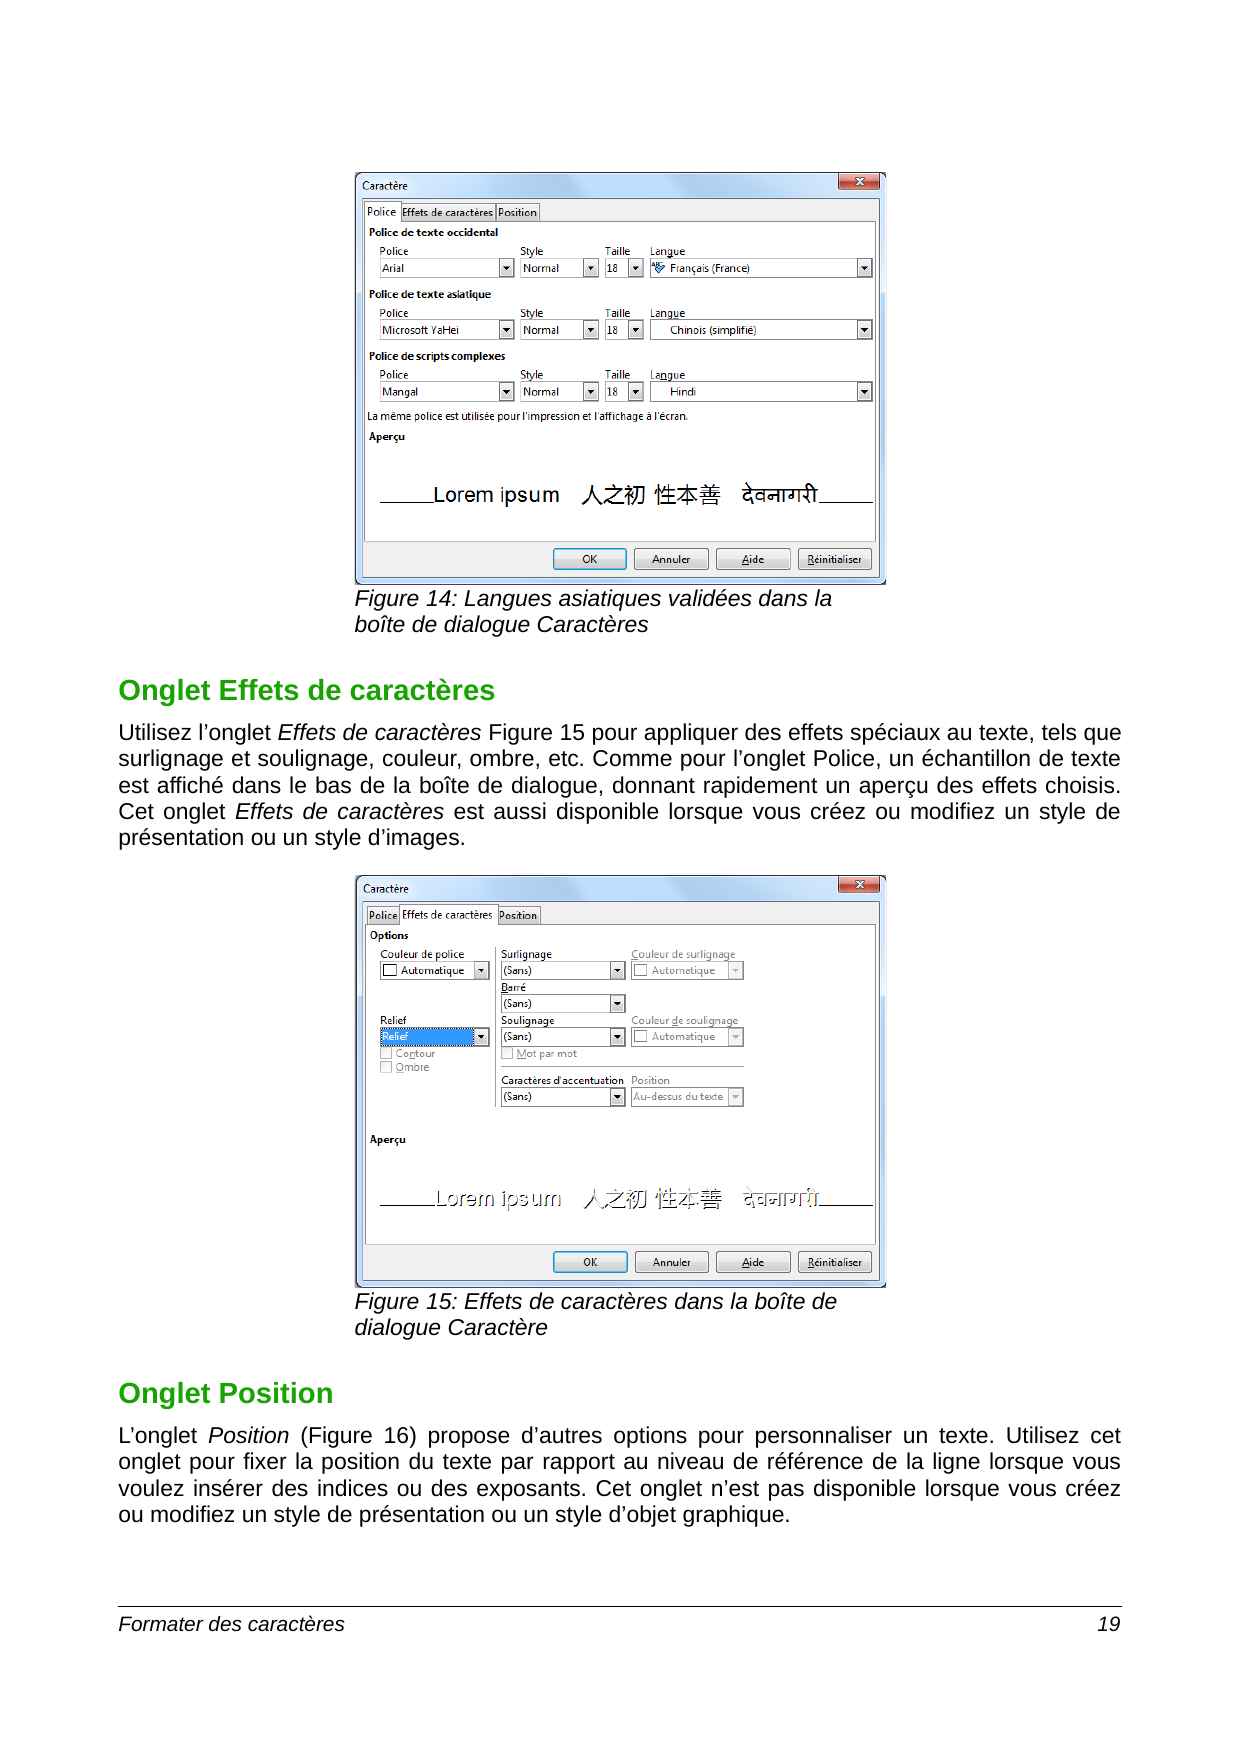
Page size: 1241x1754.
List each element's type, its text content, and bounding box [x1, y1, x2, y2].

text Figure 14: Langues asiatiques validées dans la boîte de dialogue Caractères [354, 585, 886, 637]
text Utilisez l’onglet Effets de caractères Figure 15 pour appliquer des effets spéciaux au texte, tels que surlignage et soulignage, couleur, ombre, etc. Comme pour l’onglet Police, un échantillon de texte est affiché dans le bas de la boîte de dialogue, donnant rapidement un aperçu des effets choisis. Cet onglet Effets de caractères est aussi disponible lorsque vous créez ou modifiez un style de présentation ou un style d’images. [118, 719, 1122, 851]
text L’onglet Position (Figure 16) propose d’autres options pour personnaliser un texte. Utilisez cet onglet pour fixer la position du texte par rapport au niveau de référence de la ligne lorsque vous voulez insérer des indices ou des exposants. Cet onglet n’est pas disponible lorsque vous créez ou modifiez un style de présentation ou un style d’objet graphique. [118, 1422, 1122, 1527]
picture [354, 875, 887, 1288]
subtitle Onglet Effets de caractères [118, 673, 1122, 707]
subtitle Onglet Position [118, 1376, 1122, 1409]
picture [354, 172, 887, 585]
text Figure 15: Effets de caractères dans la boîte de dialogue Caractère [354, 1288, 886, 1340]
